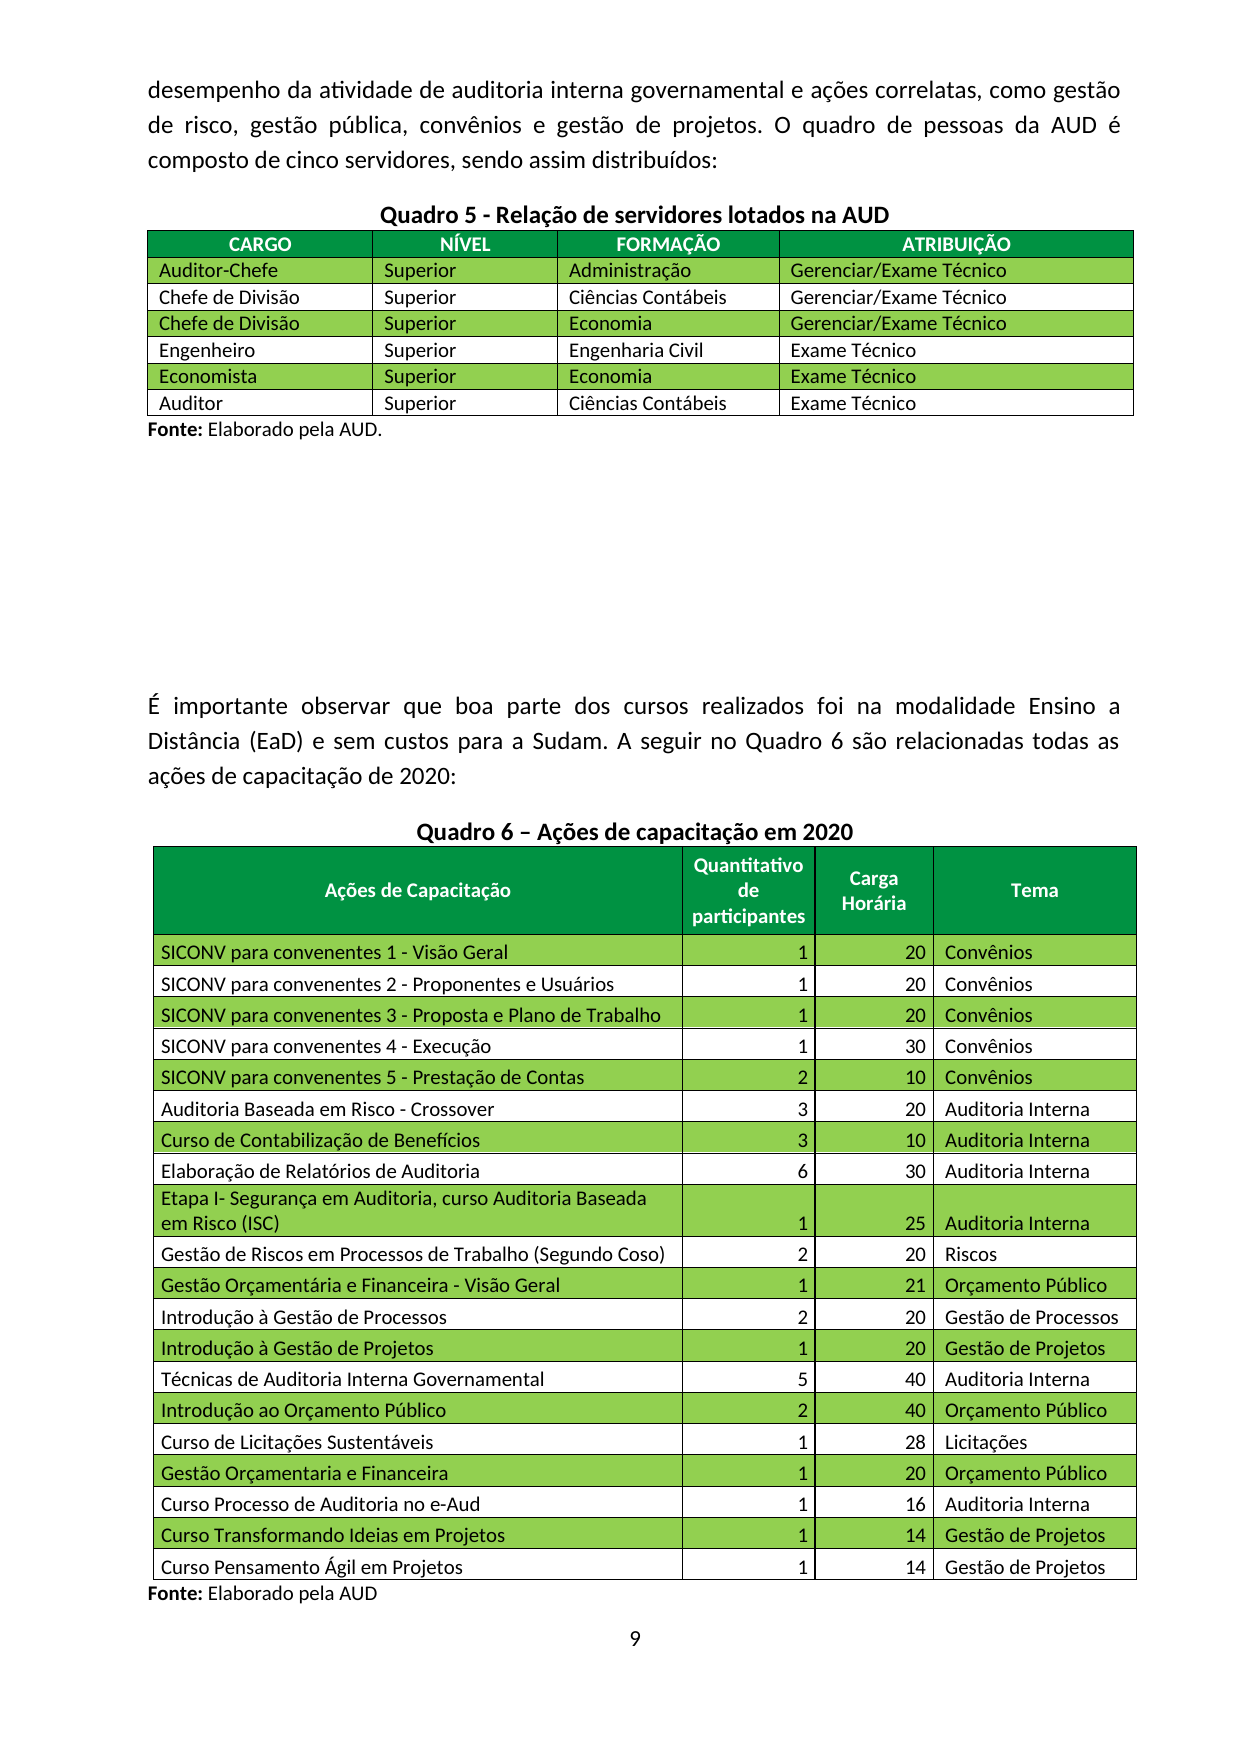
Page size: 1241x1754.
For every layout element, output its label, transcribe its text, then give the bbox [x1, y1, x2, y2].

table_cell Superior [373, 284, 557, 309]
table_cell 1 [683, 1549, 814, 1579]
text Fonte: Elaborado pela AUD [148, 1580, 1122, 1606]
table_cell 6 [683, 1154, 814, 1184]
table_cell 3 [683, 1122, 814, 1152]
table_cell Auditoria Baseada em Risco - Crossover [154, 1091, 682, 1121]
table_cell 2 [683, 1299, 814, 1329]
text Fonte: Elaborado pela AUD. [148, 416, 1122, 442]
table_cell Elaboração de Relatórios de Auditoria [154, 1154, 682, 1184]
table_cell Gerenciar/Exame Técnico [780, 258, 1133, 283]
table_cell 30 [816, 1154, 933, 1184]
table_cell Superior [373, 311, 557, 336]
table_cell Gestão de Projetos [934, 1549, 1136, 1579]
text Quadro 6 – Ações de capacitação em 2020 [148, 816, 1122, 846]
table_header Tema [934, 847, 1136, 934]
table_cell 10 [816, 1060, 933, 1090]
table_cell 1 [683, 1424, 814, 1454]
table_cell Auditor [148, 390, 372, 415]
table_cell Exame Técnico [780, 364, 1133, 389]
table_cell Gestão Orçamentária e Financeira - Visão Geral [154, 1268, 682, 1298]
table_header Ações de Capacitação [154, 847, 682, 934]
table_cell Auditoria Interna [934, 1091, 1136, 1121]
table_header Carga Horária [816, 847, 933, 934]
table_cell 28 [816, 1424, 933, 1454]
table_cell Ciências Contábeis [558, 390, 779, 415]
table_cell Superior [373, 337, 557, 362]
table_cell 20 [816, 935, 933, 965]
table_cell Curso Pensamento Ágil em Projetos [154, 1549, 682, 1579]
table_cell 3 [683, 1091, 814, 1121]
table_cell SICONV para convenentes 4 - Execução [154, 1029, 682, 1059]
table_cell 20 [816, 1330, 933, 1361]
table_cell Economia [558, 311, 779, 336]
table_cell Convênios [934, 966, 1136, 996]
table_cell 1 [683, 966, 814, 996]
table_cell 20 [816, 966, 933, 996]
table_cell Riscos [934, 1237, 1136, 1267]
table_cell Gerenciar/Exame Técnico [780, 311, 1133, 336]
table_cell SICONV para convenentes 2 - Proponentes e Usuários [154, 966, 682, 996]
table_cell Curso de Contabilização de Benefícios [154, 1122, 682, 1152]
text É importante observar que boa parte dos cursos realizados foi na modalidade Ensino a Distância (EaD) e sem custos para a Sudam. A seguir no Quadro 6 são relacionadas todas as ações de capacitação de 2020: [148, 690, 1122, 790]
table_cell 1 [683, 1029, 814, 1059]
table_cell Convênios [934, 1029, 1136, 1059]
table_cell Orçamento Público [934, 1268, 1136, 1298]
table_cell 1 [683, 997, 814, 1027]
table_cell 30 [816, 1029, 933, 1059]
table_cell 1 [683, 935, 814, 965]
table_cell Chefe de Divisão [148, 284, 372, 309]
table_cell 20 [816, 1299, 933, 1329]
table_cell Convênios [934, 1060, 1136, 1090]
table_cell Ciências Contábeis [558, 284, 779, 309]
table_cell Gestão Orçamentaria e Financeira [154, 1455, 682, 1486]
table_cell Introdução à Gestão de Processos [154, 1299, 682, 1329]
table_cell 20 [816, 1455, 933, 1486]
table_cell Gerenciar/Exame Técnico [780, 284, 1133, 309]
table_cell 14 [816, 1549, 933, 1579]
table_cell 16 [816, 1487, 933, 1517]
table_header FORMAÇÃO [558, 231, 779, 257]
table_cell SICONV para convenentes 1 - Visão Geral [154, 935, 682, 965]
table_cell Orçamento Público [934, 1393, 1136, 1423]
table_cell 1 [683, 1185, 814, 1236]
table_cell 1 [683, 1518, 814, 1548]
table_cell 1 [683, 1487, 814, 1517]
table_cell 1 [683, 1330, 814, 1361]
table_cell SICONV para convenentes 3 - Proposta e Plano de Trabalho [154, 997, 682, 1027]
table_cell Convênios [934, 997, 1136, 1027]
table_cell Gestão de Projetos [934, 1518, 1136, 1548]
table_cell Curso Transformando Ideias em Projetos [154, 1518, 682, 1548]
table_cell Auditoria Interna [934, 1122, 1136, 1152]
table_cell 20 [816, 997, 933, 1027]
table_cell Auditoria Interna [934, 1154, 1136, 1184]
text Quadro 5 - Relação de servidores lotados na AUD [148, 200, 1122, 230]
table_cell Técnicas de Auditoria Interna Governamental [154, 1362, 682, 1392]
table_header CARGO [148, 231, 372, 257]
table_cell SICONV para convenentes 5 - Prestação de Contas [154, 1060, 682, 1090]
table_cell Chefe de Divisão [148, 311, 372, 336]
table_cell 5 [683, 1362, 814, 1392]
table_cell Curso de Licitações Sustentáveis [154, 1424, 682, 1454]
table_cell 2 [683, 1060, 814, 1090]
table_cell Gestão de Riscos em Processos de Trabalho (Segundo Coso) [154, 1237, 682, 1267]
table_cell Curso Processo de Auditoria no e-Aud [154, 1487, 682, 1517]
table_header ATRIBUIÇÃO [780, 231, 1133, 257]
table_cell Auditoria Interna [934, 1487, 1136, 1517]
table_cell Administração [558, 258, 779, 283]
text desempenho da atividade de auditoria interna governamental e ações correlatas, como gestão de risco, gestão pública, convênios e gestão de projetos. O quadro de pessoas da AUD é composto de cinco servidores, sendo assim distribuídos: [148, 74, 1122, 174]
table_header NÍVEL [373, 231, 557, 257]
table_cell 2 [683, 1237, 814, 1267]
table_cell 1 [683, 1455, 814, 1486]
table_cell Auditoria Interna [934, 1362, 1136, 1392]
table_cell Orçamento Público [934, 1455, 1136, 1486]
table_cell 2 [683, 1393, 814, 1423]
table_cell 40 [816, 1393, 933, 1423]
table_cell Engenheiro [148, 337, 372, 362]
table_cell Gestão de Processos [934, 1299, 1136, 1329]
table_cell 21 [816, 1268, 933, 1298]
table_cell 14 [816, 1518, 933, 1548]
table_cell 10 [816, 1122, 933, 1152]
table_cell Licitações [934, 1424, 1136, 1454]
table_cell Introdução à Gestão de Projetos [154, 1330, 682, 1361]
table_cell Convênios [934, 935, 1136, 965]
table_cell 1 [683, 1268, 814, 1298]
table_header Quantitativo de participantes [683, 847, 814, 934]
table_cell Superior [373, 364, 557, 389]
table_cell Engenharia Civil [558, 337, 779, 362]
table_cell Exame Técnico [780, 390, 1133, 415]
table_cell Exame Técnico [780, 337, 1133, 362]
table_cell Economista [148, 364, 372, 389]
table_cell Superior [373, 258, 557, 283]
table_cell Auditor-Chefe [148, 258, 372, 283]
table_cell Introdução ao Orçamento Público [154, 1393, 682, 1423]
table_cell Superior [373, 390, 557, 415]
table_cell Auditoria Interna [934, 1185, 1136, 1236]
table_cell Etapa I- Segurança em Auditoria, curso Auditoria Baseada em Risco (ISC) [154, 1185, 682, 1236]
table_cell 40 [816, 1362, 933, 1392]
table_cell 20 [816, 1091, 933, 1121]
table_cell Economia [558, 364, 779, 389]
table_cell 25 [816, 1185, 933, 1236]
table_cell 20 [816, 1237, 933, 1267]
table_cell Gestão de Projetos [934, 1330, 1136, 1361]
